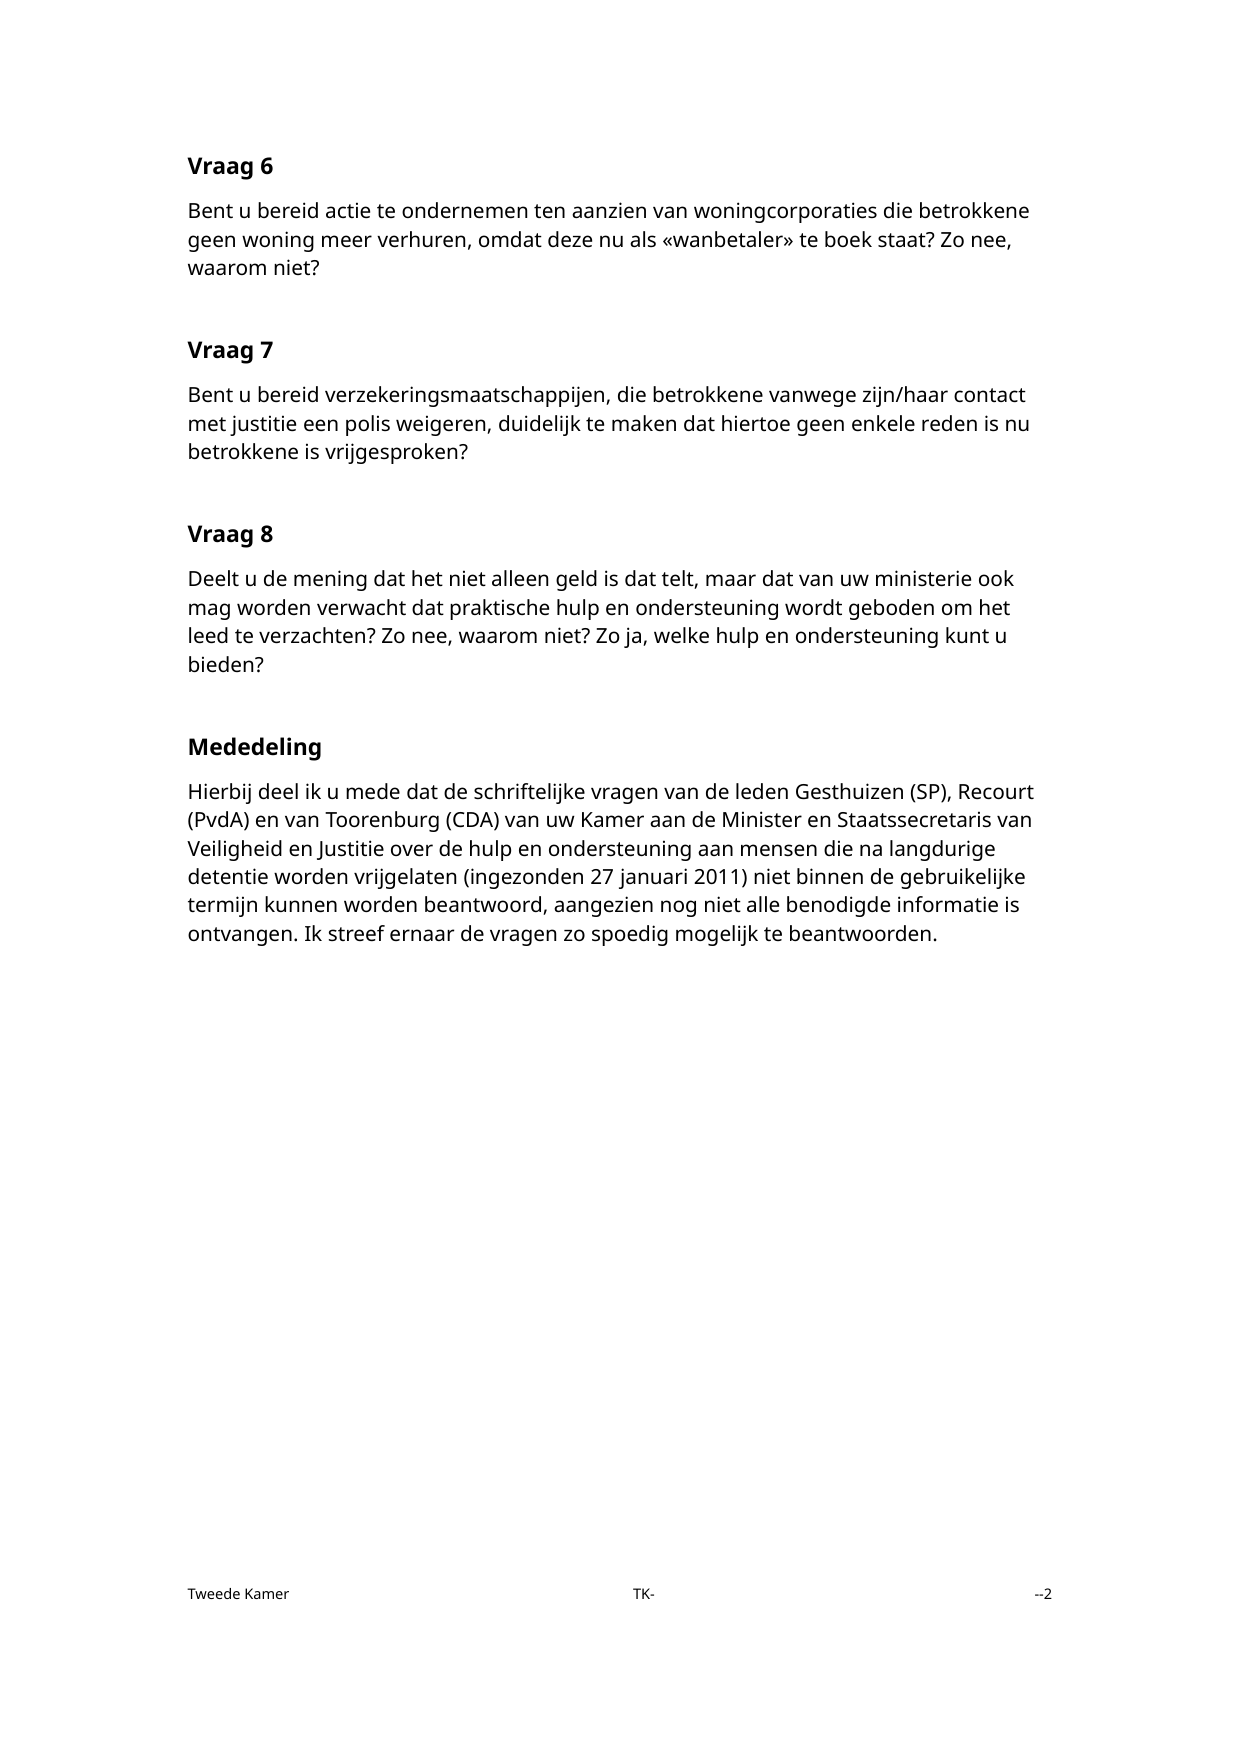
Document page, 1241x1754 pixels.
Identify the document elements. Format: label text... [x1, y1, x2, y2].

text Hierbij deel ik u mede dat de schriftelijke vragen van de leden Gesthuizen (SP), Recourt (PvdA) en van Toorenburg (CDA) van uw Kamer aan de Minister en Staatssecretaris van Veiligheid en Justitie over de hulp en ondersteuning aan mensen die na langdurige detentie worden vrijgelaten (ingezonden 27 januari 2011) niet binnen de gebruikelijke termijn kunnen worden beantwoord, aangezien nog niet alle benodigde informatie is ontvangen. Ik streef ernaar de vragen zo spoedig mogelijk te beantwoorden. [187, 777, 1053, 947]
text Bent u bereid actie te ondernemen ten aanzien van woningcorporaties die betrokkene geen woning meer verhuren, omdat deze nu als «wanbetaler» te boek staat? Zo nee, waarom niet? [187, 196, 1053, 282]
text Bent u bereid verzekeringsmaatschappijen, die betrokkene vanwege zijn/haar contact met justitie een polis weigeren, duidelijk te maken dat hiertoe geen enkele reden is nu betrokkene is vrijgesproken? [187, 380, 1053, 466]
subtitle Vraag 6 [187, 150, 1053, 181]
subtitle Vraag 7 [187, 334, 1053, 365]
subtitle Vraag 8 [187, 518, 1053, 549]
text Deelt u de mening dat het niet alleen geld is dat telt, maar dat van uw ministerie ook mag worden verwacht dat praktische hulp en ondersteuning wordt geboden om het leed te verzachten? Zo nee, waarom niet? Zo ja, welke hulp en ondersteuning kunt u bieden? [187, 564, 1053, 678]
subtitle Mededeling [187, 731, 1053, 762]
